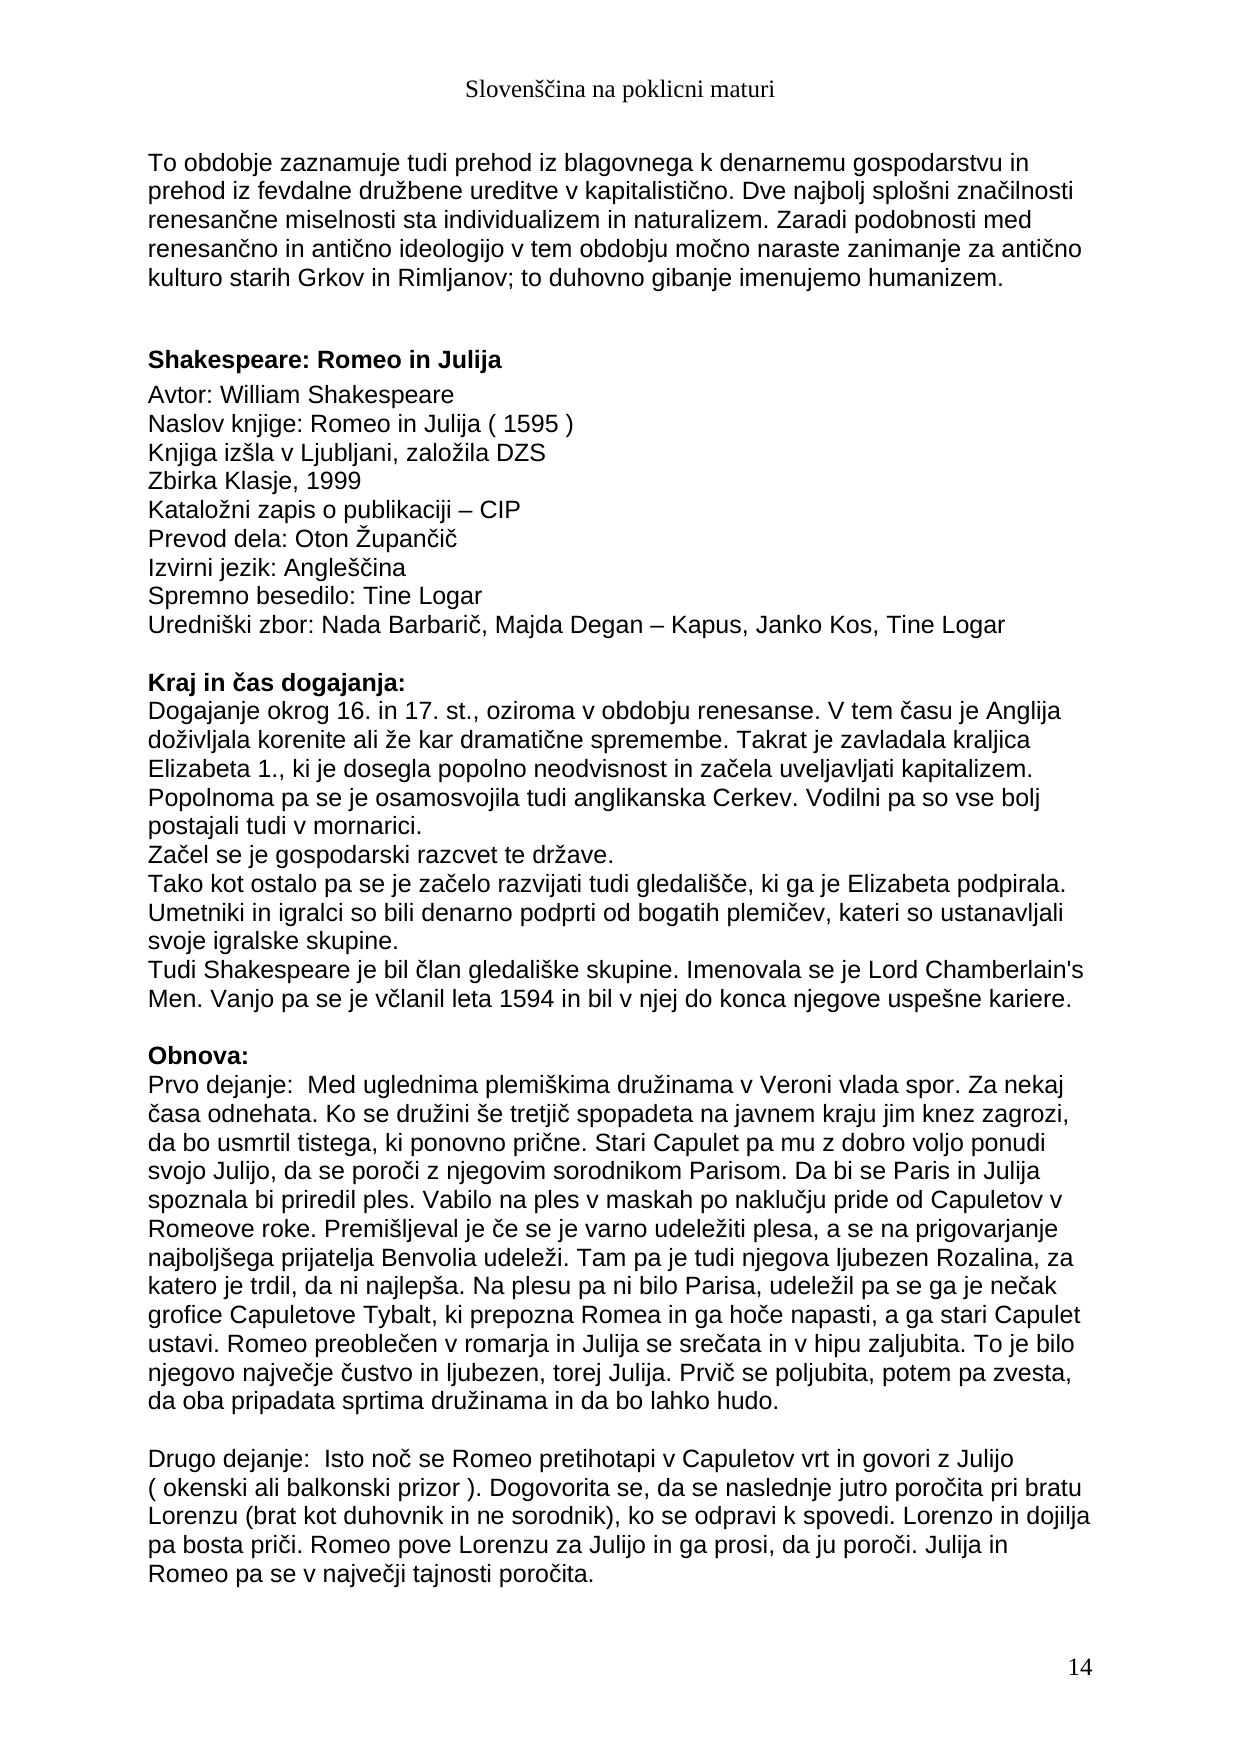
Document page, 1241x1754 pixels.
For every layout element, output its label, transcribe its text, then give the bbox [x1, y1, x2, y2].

text To obdobje zaznamuje tudi prehod iz blagovnega k denarnemu gospodarstvu in prehod iz fevdalne družbene ureditve v kapitalistično. Dve najbolj splošni značilnosti renesančne miselnosti sta individualizem in naturalizem. Zaradi podobnosti med renesančno in antično ideologijo v tem obdobju močno naraste zanimanje za antično kulturo starih Grkov in Rimljanov; to duhovno gibanje imenujemo humanizem. [148, 148, 1093, 291]
text Prevod dela: Oton Župančič [148, 524, 1093, 553]
text Spremno besedilo: Tine Logar [148, 581, 1093, 610]
text Uredniški zbor: Nada Barbarič, Majda Degan – Kapus, Janko Kos, Tine Logar [148, 610, 1093, 639]
text Izvirni jezik: Angleščina [148, 553, 1093, 581]
text Knjiga izšla v Ljubljani, založila DZS [148, 438, 1093, 466]
text Tudi Shakespeare je bil član gledališke skupine. Imenovala se je Lord Chamberlain's Men. Vanjo pa se je včlanil leta 1594 in bil v njej do konca njegove uspešne kariere. [148, 955, 1093, 1013]
text Zbirka Klasje, 1999 [148, 466, 1093, 495]
text Dogajanje okrog 16. in 17. st., oziroma v obdobju renesanse. V tem času je Anglija doživljala korenite ali že kar dramatične spremembe. Takrat je zavladala kraljica Elizabeta 1., ki je dosegla popolno neodvisnost in začela uveljavljati kapitalizem. Popolnoma pa se je osamosvojila tudi anglikanska Cerkev. Vodilni pa so vse bolj postajali tudi v mornarici. [148, 696, 1093, 840]
text Naslov knjige: Romeo in Julija ( 1595 ) [148, 409, 1093, 438]
subtitle Shakespeare: Romeo in Julija [148, 345, 1093, 374]
text Avtor: William Shakespeare [148, 380, 1093, 409]
text Drugo dejanje: Isto noč se Romeo pretihotapi v Capuletov vrt in govori z Julijo ( okenski ali balkonski prizor ). Dogovorita se, da se naslednje jutro poročita pri bratu Lorenzu (brat kot duhovnik in ne sorodnik), ko se odpravi k spovedi. Lorenzo in dojilja pa bosta priči. Romeo pove Lorenzu za Julijo in ga prosi, da ju poroči. Julija in Romeo pa se v največji tajnosti poročita. [148, 1444, 1093, 1588]
text Začel se je gospodarski razcvet te države. [148, 840, 1093, 869]
text Obnova: [148, 1041, 1093, 1070]
text Kraj in čas dogajanja: [148, 668, 1093, 696]
text Kataložni zapis o publikaciji – CIP [148, 495, 1093, 524]
text Prvo dejanje: Med uglednima plemiškima družinama v Veroni vlada spor. Za nekaj časa odnehata. Ko se družini še tretjič spopadeta na javnem kraju jim knez zagrozi, da bo usmrtil tistega, ki ponovno prične. Stari Capulet pa mu z dobro voljo ponudi svojo Julijo, da se poroči z njegovim sorodnikom Parisom. Da bi se Paris in Julija spoznala bi priredil ples. Vabilo na ples v maskah po naklučju pride od Capuletov v Romeove roke. Premišljeval je če se je varno udeležiti plesa, a se na prigovarjanje najboljšega prijatelja Benvolia udeleži. Tam pa je tudi njegova ljubezen Rozalina, za katero je trdil, da ni najlepša. Na plesu pa ni bilo Parisa, udeležil pa se ga je nečak grofice Capuletove Tybalt, ki prepozna Romea in ga hoče napasti, a ga stari Capulet ustavi. Romeo preoblečen v romarja in Julija se srečata in v hipu zaljubita. To je bilo njegovo največje čustvo in ljubezen, torej Julija. Prvič se poljubita, potem pa zvesta, da oba pripadata sprtima družinama in da bo lahko hudo. [148, 1070, 1093, 1415]
text Tako kot ostalo pa se je začelo razvijati tudi gledališče, ki ga je Elizabeta podpirala. Umetniki in igralci so bili denarno podprti od bogatih plemičev, kateri so ustanavljali svoje igralske skupine. [148, 869, 1093, 955]
